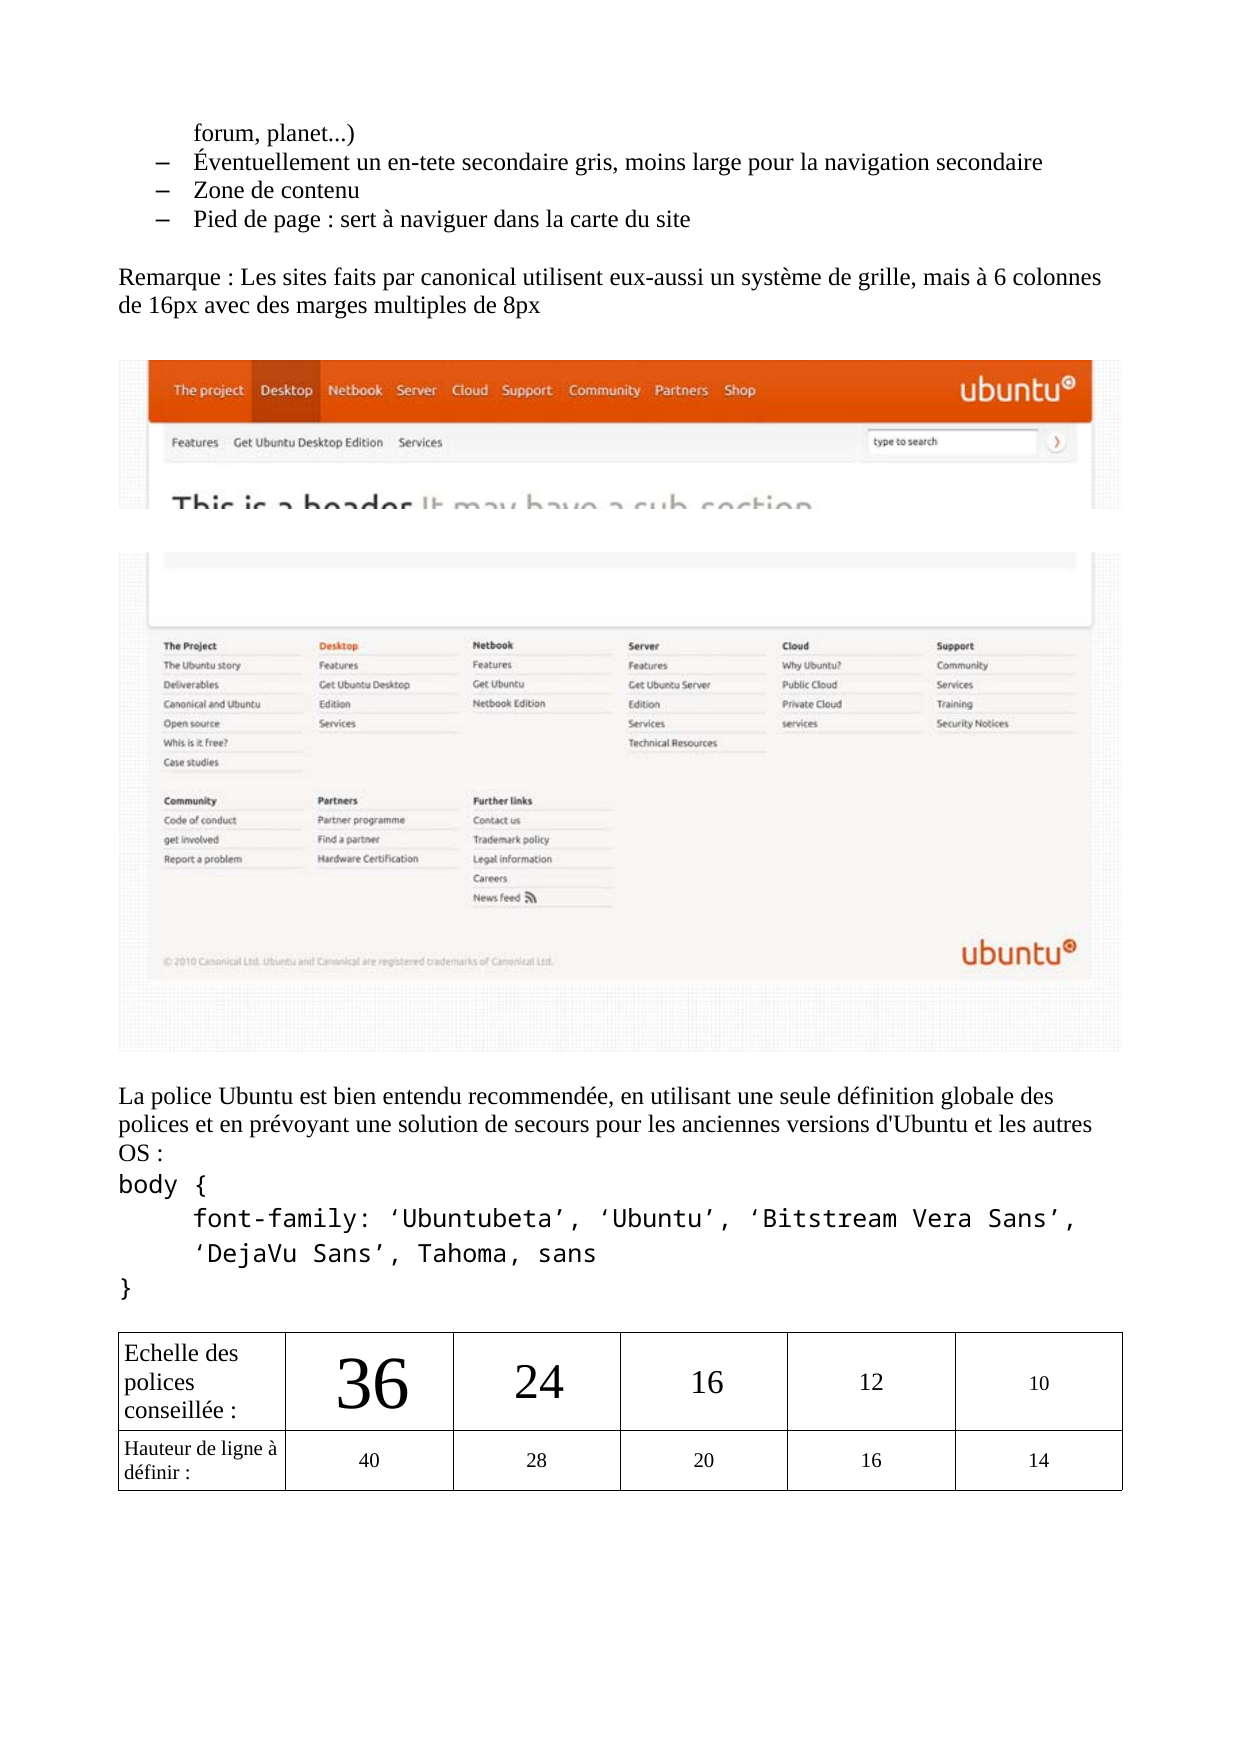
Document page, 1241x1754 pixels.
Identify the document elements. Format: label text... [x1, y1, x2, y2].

table_cell 14 [956, 1431, 1122, 1489]
picture [118, 360, 1123, 509]
list forum, planet...) [156, 118, 1122, 147]
table_header 16 [621, 1333, 787, 1430]
list Pied de page : sert à naviguer dans la carte du site [156, 204, 1122, 233]
table_header 24 [454, 1333, 620, 1430]
text La police Ubuntu est bien entendu recommendée, en utilisant une seule définition globale des polices et en prévoyant une solution de secours pour les anciennes versions d'Ubuntu et les autres OS : [118, 1081, 1122, 1167]
table_header 36 [286, 1333, 453, 1430]
picture [118, 552, 1123, 1052]
text Remarque : Les sites faits par canonical utilisent eux-aussi un système de grille, mais à 6 colonnes de 16px avec des marges multiples de 8px [118, 262, 1122, 319]
table_cell 40 [286, 1431, 453, 1489]
list Éventuellement un en-tete secondaire gris, moins large pour la navigation secondaire [156, 147, 1122, 176]
table_cell 16 [788, 1431, 955, 1489]
table_cell Hauteur de ligne à définir : [119, 1431, 285, 1489]
list Zone de contenu [156, 176, 1122, 204]
table_cell 28 [454, 1431, 620, 1489]
table_header 12 [788, 1333, 955, 1430]
table_header 10 [956, 1333, 1122, 1430]
text } [118, 1269, 1122, 1303]
text font-family: ‘Ubuntubeta’, ‘Ubuntu’, ‘Bitstream Vera Sans’, ‘DejaVu Sans’, Tahoma, sans [118, 1201, 1122, 1269]
table_cell 20 [621, 1431, 787, 1489]
table_header Echelle des polices conseillée : [119, 1333, 285, 1430]
text body { [118, 1167, 1122, 1201]
